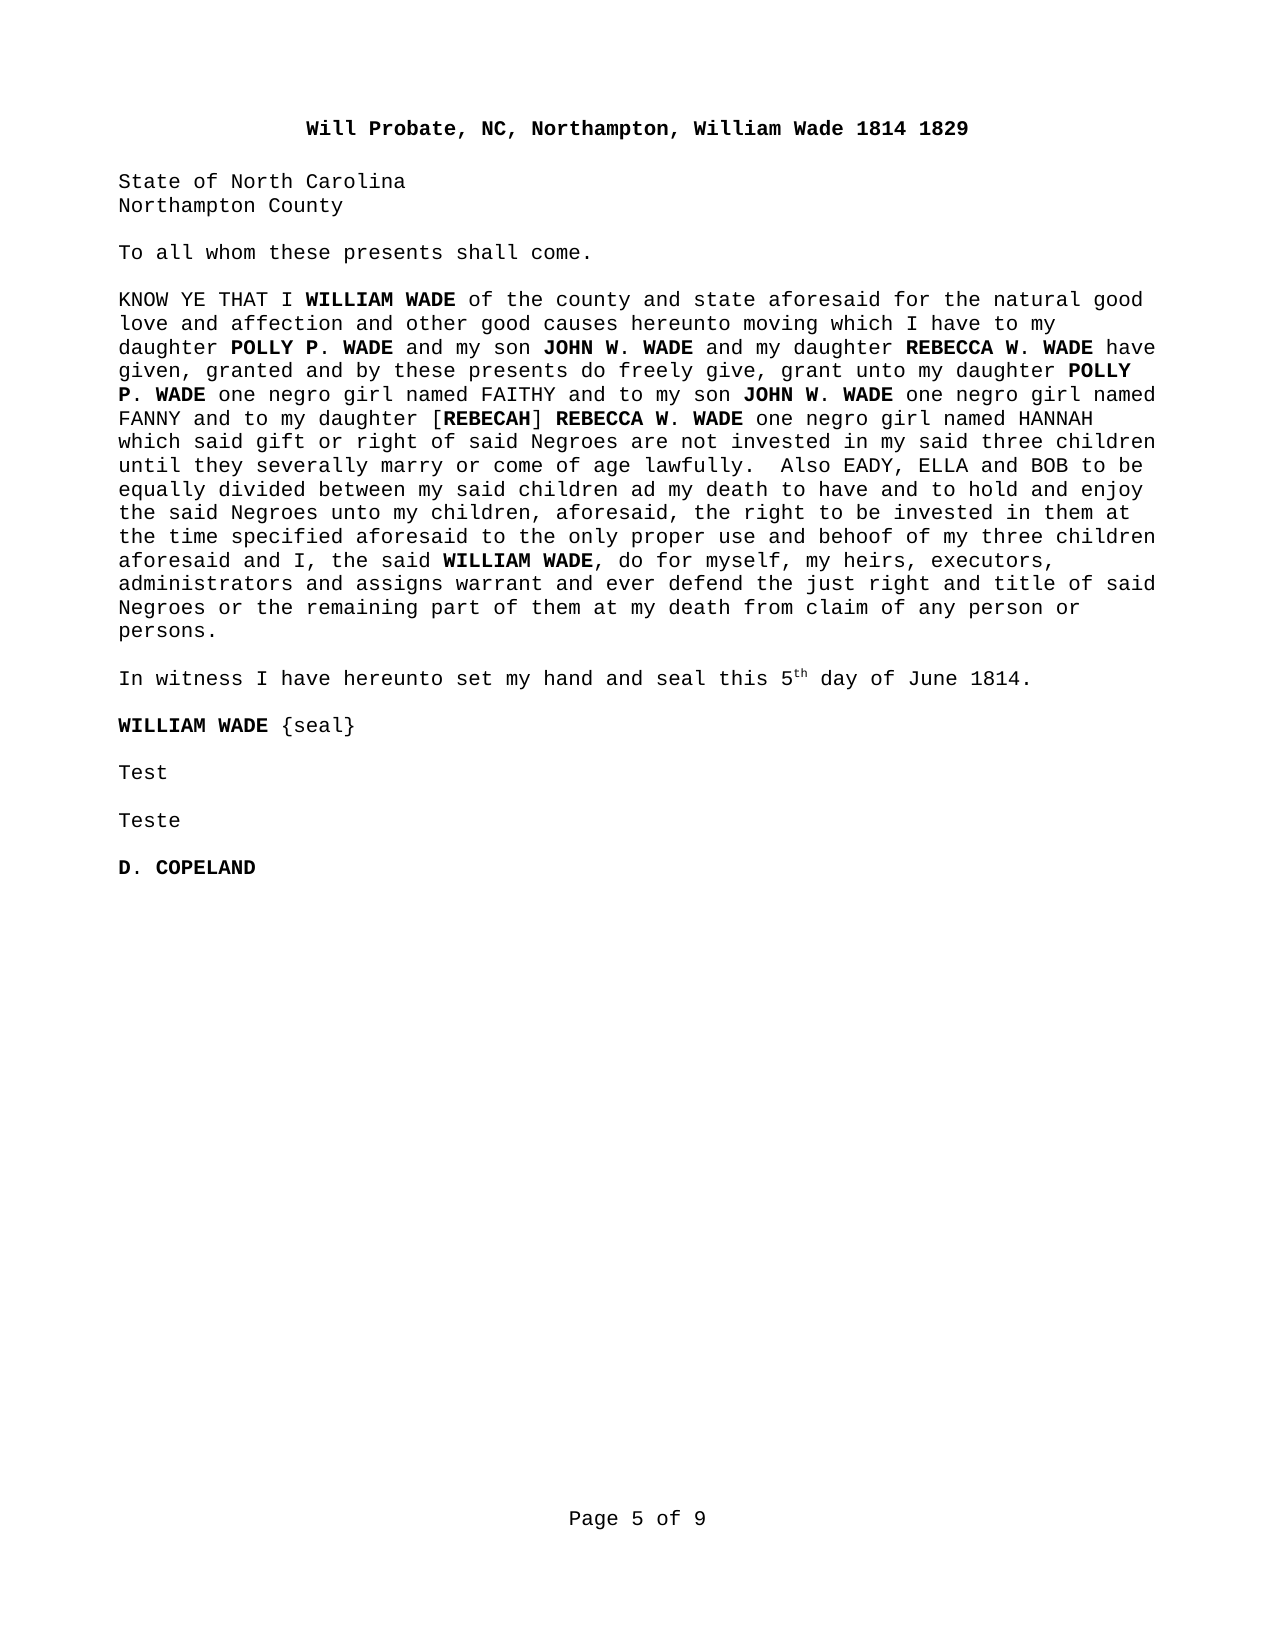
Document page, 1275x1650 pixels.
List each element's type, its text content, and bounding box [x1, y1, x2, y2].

text Teste [118, 810, 1157, 833]
text In witness I have hereunto set my hand and seal this 5th day of June 1814. [118, 668, 1157, 691]
text To all whom these presents shall come. [118, 242, 1157, 266]
text Northampton County [118, 195, 1157, 218]
text Test [118, 762, 1157, 786]
text State of North Carolina [118, 171, 1157, 195]
text D. Copeland [118, 857, 1157, 881]
text KNOW YE THAT I WILLIAM WADE of the county and state aforesaid for the natural good love and affection and other good causes hereunto moving which I have to my daughter POLLY P. WADE and my son JOHN W. WADE and my daughter REBECCA W. WADE have given, granted and by these presents do freely give, grant unto my daughter POLLY P. WADE one negro girl named FAITHY and to my son JOHN W. WADE one negro girl named FANNY and to my daughter [REBECAH] REBECCA W. WADE one negro girl named HANNAH which said gift or right of said Negroes are not invested in my said three children until they severally marry or come of age lawfully. Also EADY, ELLA and BOB to be equally divided between my said children ad my death to have and to hold and enjoy the said Negroes unto my children, aforesaid, the right to be invested in them at the time specified aforesaid to the only proper use and behoof of my three children aforesaid and I, the said WILLIAM WADE, do for myself, my heirs, executors, administrators and assigns warrant and ever defend the just right and title of said Negroes or the remaining part of them at my death from claim of any person or persons. [118, 289, 1157, 644]
text William Wade {seal} [118, 715, 1157, 739]
